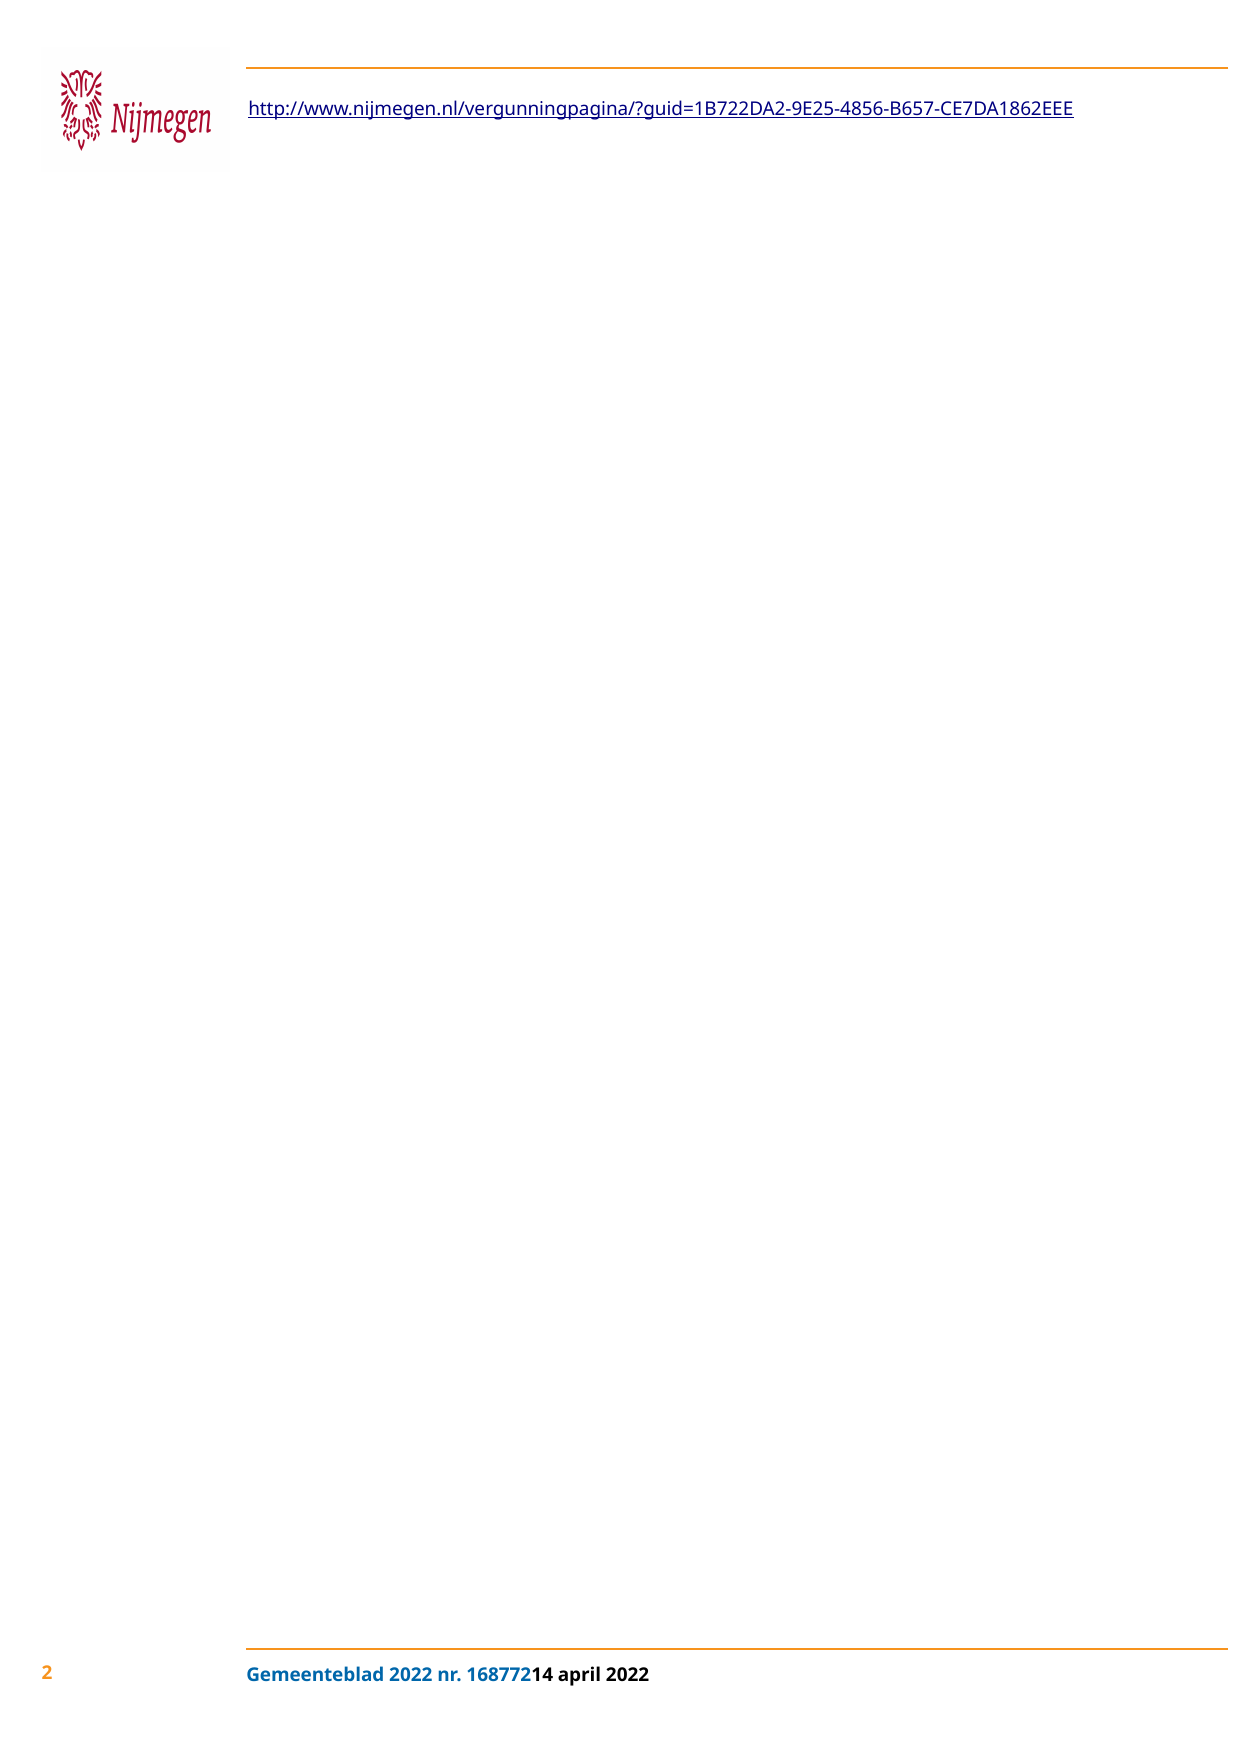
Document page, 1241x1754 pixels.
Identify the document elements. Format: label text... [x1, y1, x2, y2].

text http://www.nijmegen.nl/vergunningpagina/?guid=1B722DA2-9E25-4856-B657-CE7DA1862EEE [248, 95, 1152, 121]
picture [41, 47, 231, 172]
